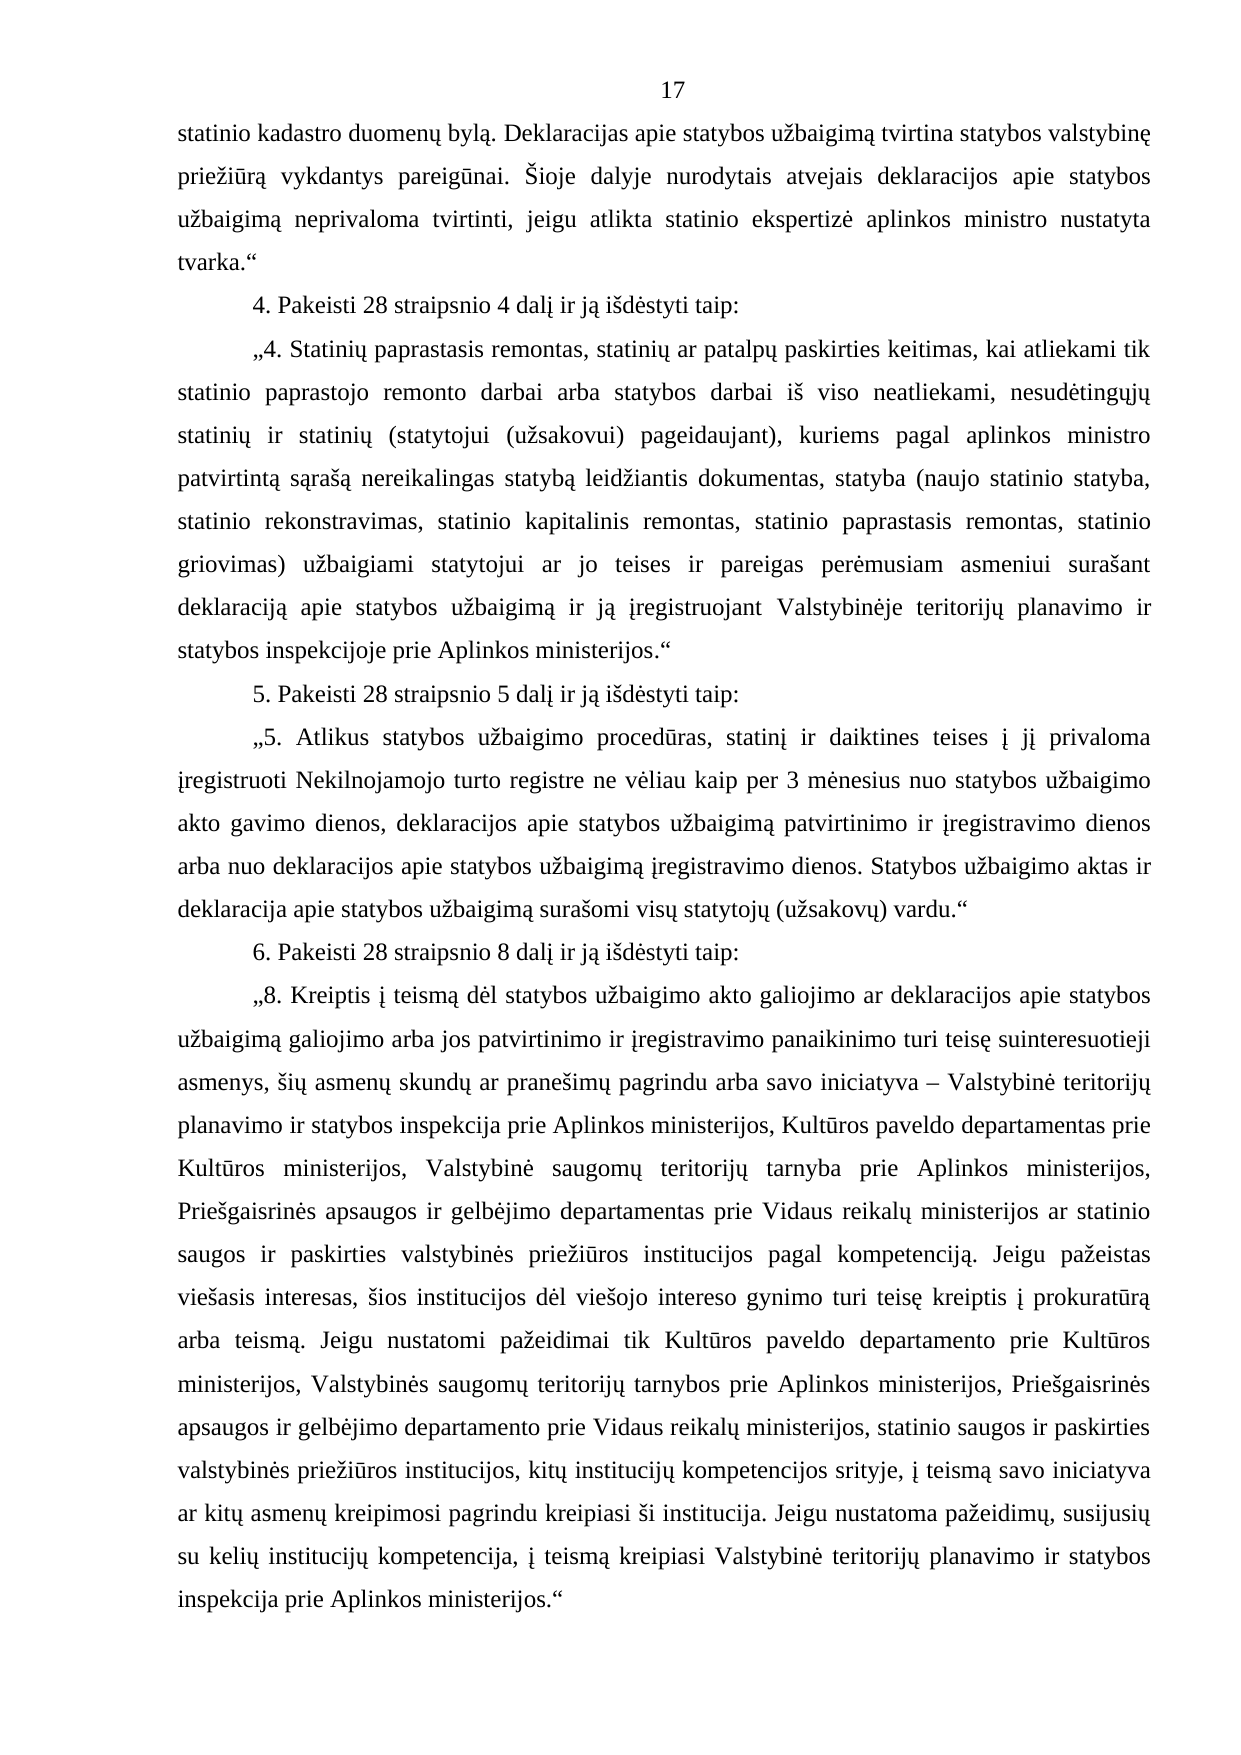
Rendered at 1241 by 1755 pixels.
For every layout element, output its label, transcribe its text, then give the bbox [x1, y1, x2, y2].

text statinio kadastro duomenų bylą. Deklaracijas apie statybos užbaigimą tvirtina statybos valstybinę priežiūrą vykdantys pareigūnai. Šioje dalyje nurodytais atvejais deklaracijos apie statybos užbaigimą neprivaloma tvirtinti, jeigu atlikta statinio ekspertizė aplinkos ministro nustatyta tvarka.“ [177, 118, 1152, 276]
text „8. Kreiptis į teismą dėl statybos užbaigimo akto galiojimo ar deklaracijos apie statybos užbaigimą galiojimo arba jos patvirtinimo ir įregistravimo panaikinimo turi teisę suinteresuotieji asmenys, šių asmenų skundų ar pranešimų pagrindu arba savo iniciatyva – Valstybinė teritorijų planavimo ir statybos inspekcija prie Aplinkos ministerijos, Kultūros paveldo departamentas prie Kultūros ministerijos, Valstybinė saugomų teritorijų tarnyba prie Aplinkos ministerijos, Priešgaisrinės apsaugos ir gelbėjimo departamentas prie Vidaus reikalų ministerijos ar statinio saugos ir paskirties valstybinės priežiūros institucijos pagal kompetenciją. Jeigu pažeistas viešasis interesas, šios institucijos dėl viešojo intereso gynimo turi teisę kreiptis į prokuratūrą arba teismą. Jeigu nustatomi pažeidimai tik Kultūros paveldo departamento prie Kultūros ministerijos, Valstybinės saugomų teritorijų tarnybos prie Aplinkos ministerijos, Priešgaisrinės apsaugos ir gelbėjimo departamento prie Vidaus reikalų ministerijos, statinio saugos ir paskirties valstybinės priežiūros institucijos, kitų institucijų kompetencijos srityje, į teismą savo iniciatyva ar kitų asmenų kreipimosi pagrindu kreipiasi ši institucija. Jeigu nustatoma pažeidimų, susijusių su kelių institucijų kompetencija, į teismą kreipiasi Valstybinė teritorijų planavimo ir statybos inspekcija prie Aplinkos ministerijos.“ [177, 981, 1152, 1613]
text 6. Pakeisti 28 straipsnio 8 dalį ir ją išdėstyti taip: [177, 937, 1152, 966]
text 5. Pakeisti 28 straipsnio 5 dalį ir ją išdėstyti taip: [177, 679, 1152, 707]
text „5. Atlikus statybos užbaigimo procedūras, statinį ir daiktines teises į jį privaloma įregistruoti Nekilnojamojo turto registre ne vėliau kaip per 3 mėnesius nuo statybos užbaigimo akto gavimo dienos, deklaracijos apie statybos užbaigimą patvirtinimo ir įregistravimo dienos arba nuo deklaracijos apie statybos užbaigimą įregistravimo dienos. Statybos užbaigimo aktas ir deklaracija apie statybos užbaigimą surašomi visų statytojų (užsakovų) vardu.“ [177, 722, 1152, 923]
text 4. Pakeisti 28 straipsnio 4 dalį ir ją išdėstyti taip: [177, 291, 1152, 319]
text „4. Statinių paprastasis remontas, statinių ar patalpų paskirties keitimas, kai atliekami tik statinio paprastojo remonto darbai arba statybos darbai iš viso neatliekami, nesudėtingųjų statinių ir statinių (statytojui (užsakovui) pageidaujant), kuriems pagal aplinkos ministro patvirtintą sąrašą nereikalingas statybą leidžiantis dokumentas, statyba (naujo statinio statyba, statinio rekonstravimas, statinio kapitalinis remontas, statinio paprastasis remontas, statinio griovimas) užbaigiami statytojui ar jo teises ir pareigas perėmusiam asmeniui surašant deklaraciją apie statybos užbaigimą ir ją įregistruojant Valstybinėje teritorijų planavimo ir statybos inspekcijoje prie Aplinkos ministerijos.“ [177, 334, 1152, 664]
